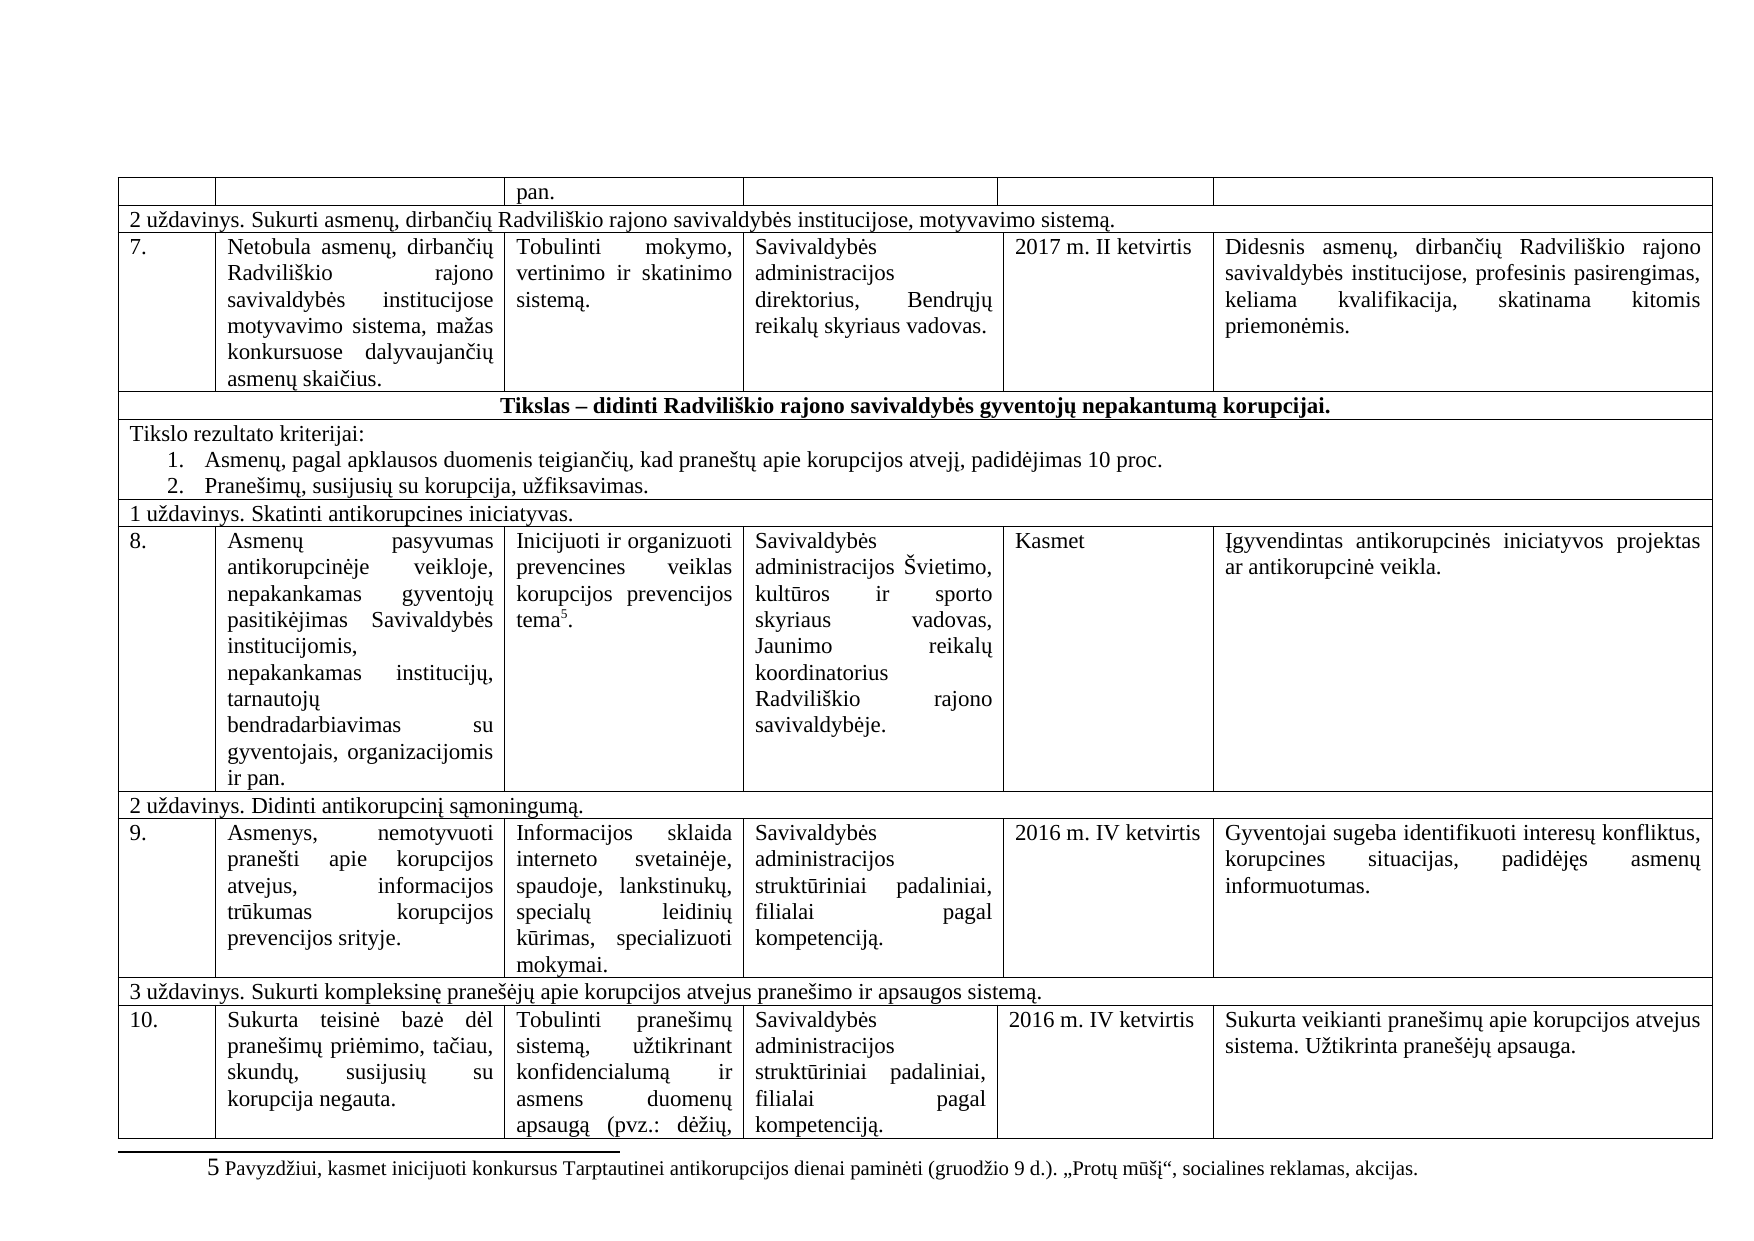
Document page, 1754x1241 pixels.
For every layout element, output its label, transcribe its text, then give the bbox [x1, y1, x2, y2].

table_cell Didesnis asmenų, dirbančių Radviliškio rajono savivaldybės institucijose, profesinis pasirengimas, keliama kvalifikacija, skatinama kitomis priemonėmis. [1214, 233, 1712, 391]
table_cell Sukurta veikianti pranešimų apie korupcijos atvejus sistema. Užtikrinta pranešėjų apsauga. [1214, 1006, 1712, 1137]
table_cell 2016 m. IV ketvirtis [1004, 819, 1213, 977]
table_cell Įgyvendintas antikorupcinės iniciatyvos projektas ar antikorupcinė veikla. [1214, 527, 1712, 791]
table_cell 1 uždavinys. Skatinti antikorupcines iniciatyvas. [119, 500, 1712, 526]
table_cell Inicijuoti ir organizuoti prevencines veiklas korupcijos prevencijos tema. [505, 527, 743, 791]
table_cell [119, 178, 215, 204]
table_cell Savivaldybės administracijos struktūriniai padaliniai, filialai pagal kompetenciją. [744, 819, 1003, 977]
table_cell 2016 m. IV ketvirtis [998, 1006, 1213, 1137]
table_cell Tikslas – didinti Radviliškio rajono savivaldybės gyventojų nepakantumą korupcijai. [119, 392, 1712, 418]
table_cell Asmenų pasyvumas antikorupcinėje veikloje, nepakankamas gyventojų pasitikėjimas Savivaldybės institucijomis, nepakankamas institucijų, tarnautojų bendradarbiavimas su gyventojais, organizacijomis ir pan. [216, 527, 504, 791]
table_cell 2 uždavinys. Sukurti asmenų, dirbančių Radviliškio rajono savivaldybės institucijose, motyvavimo sistemą. [119, 206, 1712, 232]
table_cell Tikslo rezultato kriterijai: 1. Asmenų, pagal apklausos duomenis teigiančių, kad praneštų apie korupcijos atvejį, padidėjimas 10 proc. 2. Pranešimų, susijusių su korupcija, užfiksavimas. [119, 420, 1712, 499]
table_cell 2 uždavinys. Didinti antikorupcinį sąmoningumą. [119, 792, 1712, 818]
table_cell 7. [119, 233, 215, 391]
table_cell 9. [119, 819, 215, 977]
table_cell Netobula asmenų, dirbančių Radviliškio rajono savivaldybės institucijose motyvavimo sistema, mažas konkursuose dalyvaujančių asmenų skaičius. [216, 233, 504, 391]
table_cell 2017 m. II ketvirtis [1004, 233, 1213, 391]
table_cell Savivaldybės administracijos direktorius, Bendrųjų reikalų skyriaus vadovas. [744, 233, 1003, 391]
table_cell Gyventojai sugeba identifikuoti interesų konfliktus, korupcines situacijas, padidėjęs asmenų informuotumas. [1214, 819, 1712, 977]
table_cell [1214, 178, 1712, 204]
table_cell 10. [119, 1006, 215, 1137]
table_cell Kasmet [1004, 527, 1213, 791]
table_cell Informacijos sklaida interneto svetainėje, spaudoje, lankstinukų, specialų leidinių kūrimas, specializuoti mokymai. [505, 819, 743, 977]
table_cell 8. [119, 527, 215, 791]
table_cell 3 uždavinys. Sukurti kompleksinę pranešėjų apie korupcijos atvejus pranešimo ir apsaugos sistemą. [119, 978, 1712, 1004]
table_cell pan. [505, 178, 743, 204]
table_cell Savivaldybės administracijos struktūriniai padaliniai, filialai pagal kompetenciją. [744, 1006, 997, 1137]
table_cell Tobulinti mokymo, vertinimo ir skatinimo sistemą. [505, 233, 743, 391]
table_cell Savivaldybės administracijos Švietimo, kultūros ir sporto skyriaus vadovas, Jaunimo reikalų koordinatorius Radviliškio rajono savivaldybėje. [744, 527, 1003, 791]
table_cell [998, 178, 1213, 204]
table_cell [216, 178, 504, 204]
table_cell Tobulinti pranešimų sistemą, užtikrinant konfidencialumą ir asmens duomenų apsaugą (pvz.: dėžių, [505, 1006, 743, 1137]
table_cell Asmenys, nemotyvuoti pranešti apie korupcijos atvejus, informacijos trūkumas korupcijos prevencijos srityje. [216, 819, 504, 977]
table_cell Sukurta teisinė bazė dėl pranešimų priėmimo, tačiau, skundų, susijusių su korupcija negauta. [216, 1006, 504, 1137]
table_cell [744, 178, 997, 204]
